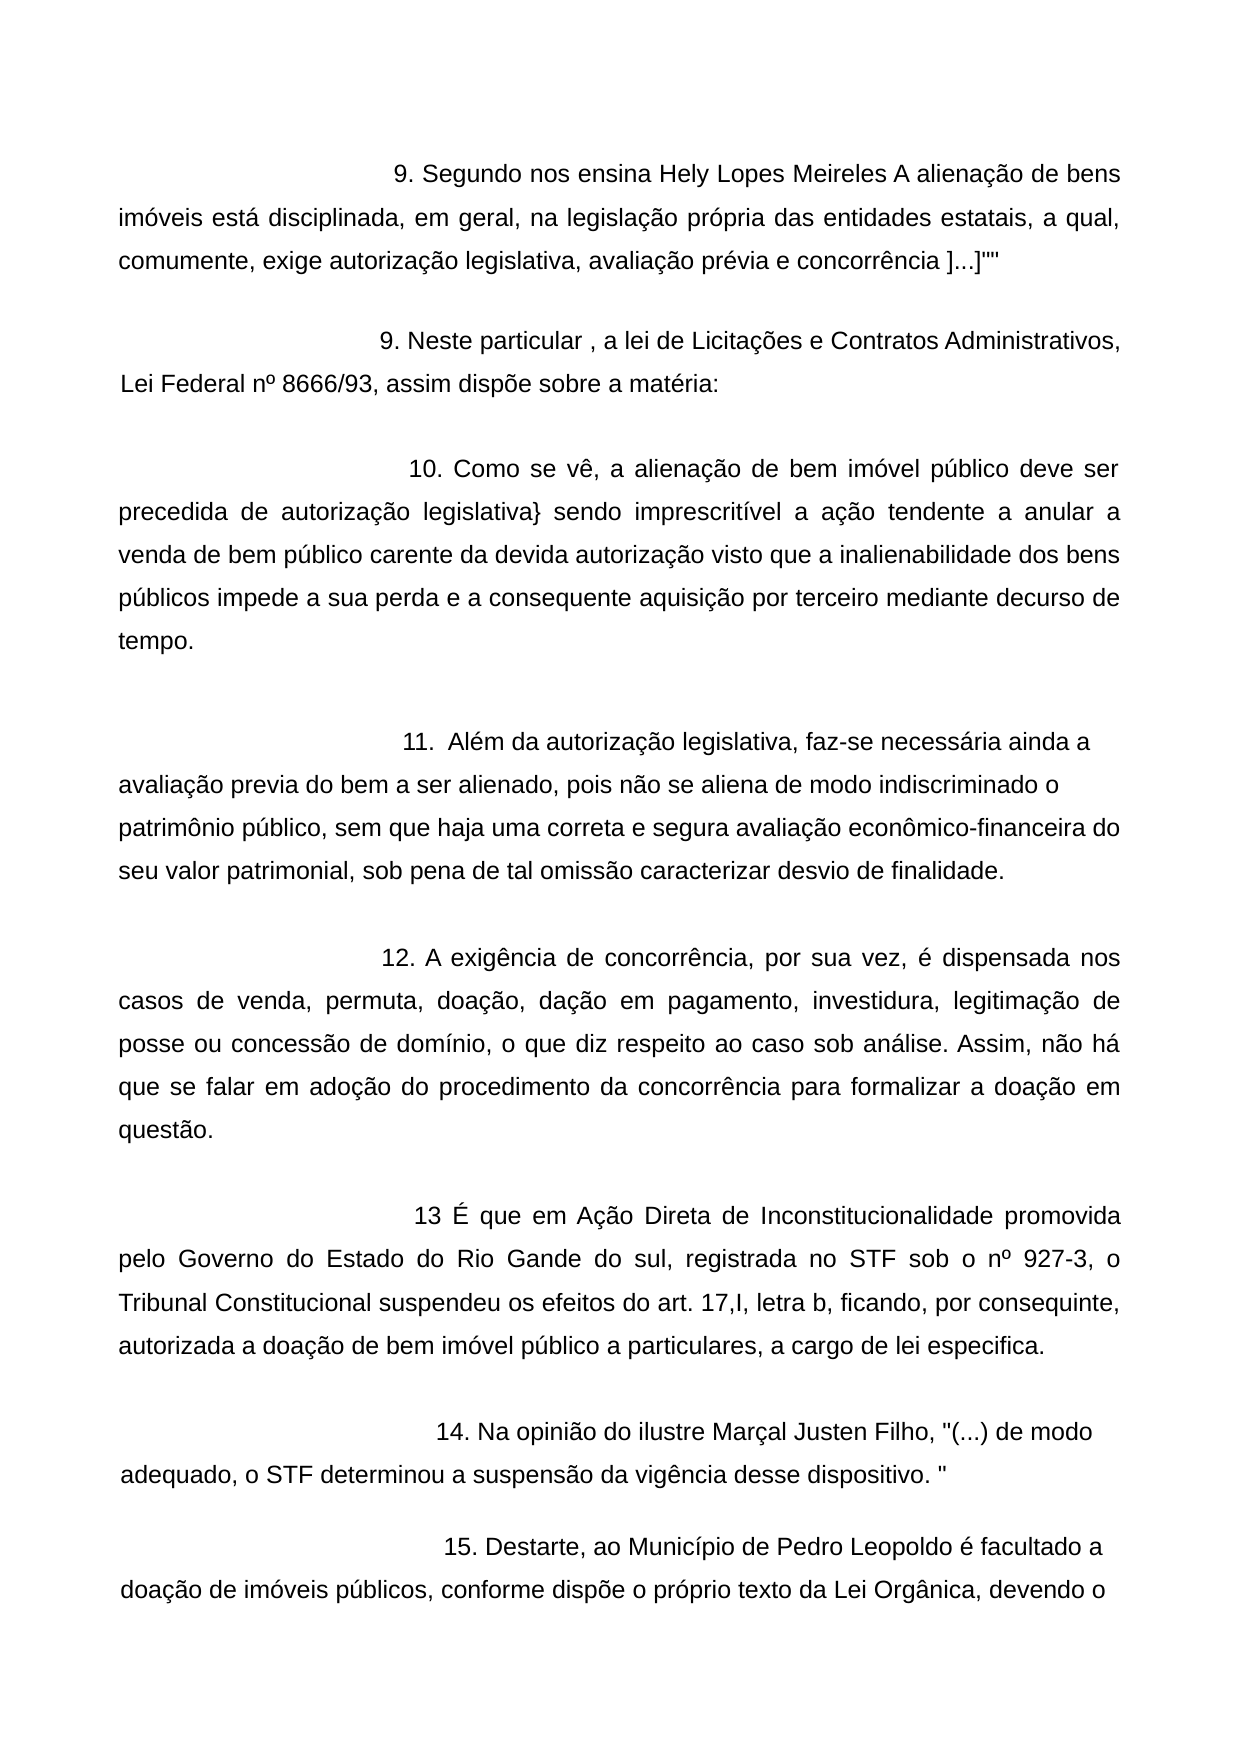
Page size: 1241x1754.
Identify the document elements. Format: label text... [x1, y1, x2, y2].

subtitle 9. Neste particular , a lei de Licitações e Contratos Administrativos, Lei Federal nº 8666/93, assim dispõe sobre a matéria: [0, 326, 1122, 398]
text 11. Além da autorização legislativa, faz-se necessária ainda a avaliação previa do bem a ser alienado, pois não se aliena de modo indiscriminado o patrimônio público, sem que haja uma correta e segura avaliação econômico-financeira do seu valor patrimonial, sob pena de tal omissão caracterizar desvio de finalidade. [118, 727, 1122, 885]
text 10. Como se vê, a alienação de bem imóvel público deve ser precedida de autorização legislativa} sendo imprescritível a ação tendente a anular a venda de bem público carente da devida autorização visto que a inalienabilidade dos bens públicos impede a sua perda e a consequente aquisição por terceiro mediante decurso de tempo. [118, 454, 1122, 655]
subtitle 14. Na opinião do ilustre Marçal Justen Filho, "(...) de modo adequado, o STF determinou a suspensão da vigência desse dispositivo. " [75, 1417, 1122, 1489]
text 13 É que em Ação Direta de Inconstitucionalidade promovida pelo Governo do Estado do Rio Gande do sul, registrada no STF sob o nº 927-3, o Tribunal Constitucional suspendeu os efeitos do art. 17,I, letra b, ficando, por consequinte, autorizada a doação de bem imóvel público a particulares, a cargo de lei especifica. [118, 1201, 1122, 1359]
text 9. Segundo nos ensina Hely Lopes Meireles A alienação de bens imóveis está disciplinada, em geral, na legislação própria das entidades estatais, a qual, comumente, exige autorização legislativa, avaliação prévia e concorrência ]...]"" [118, 159, 1122, 274]
text 12. A exigência de concorrência, por sua vez, é dispensada nos casos de venda, permuta, doação, dação em pagamento, investidura, legitimação de posse ou concessão de domínio, o que diz respeito ao caso sob análise. Assim, não há que se falar em adoção do procedimento da concorrência para formalizar a doação em questão. [118, 942, 1122, 1144]
text 15. Destarte, ao Município de Pedro Leopoldo é facultado a doação de imóveis públicos, conforme dispõe o próprio texto da Lei Orgânica, devendo o [75, 1532, 1122, 1604]
